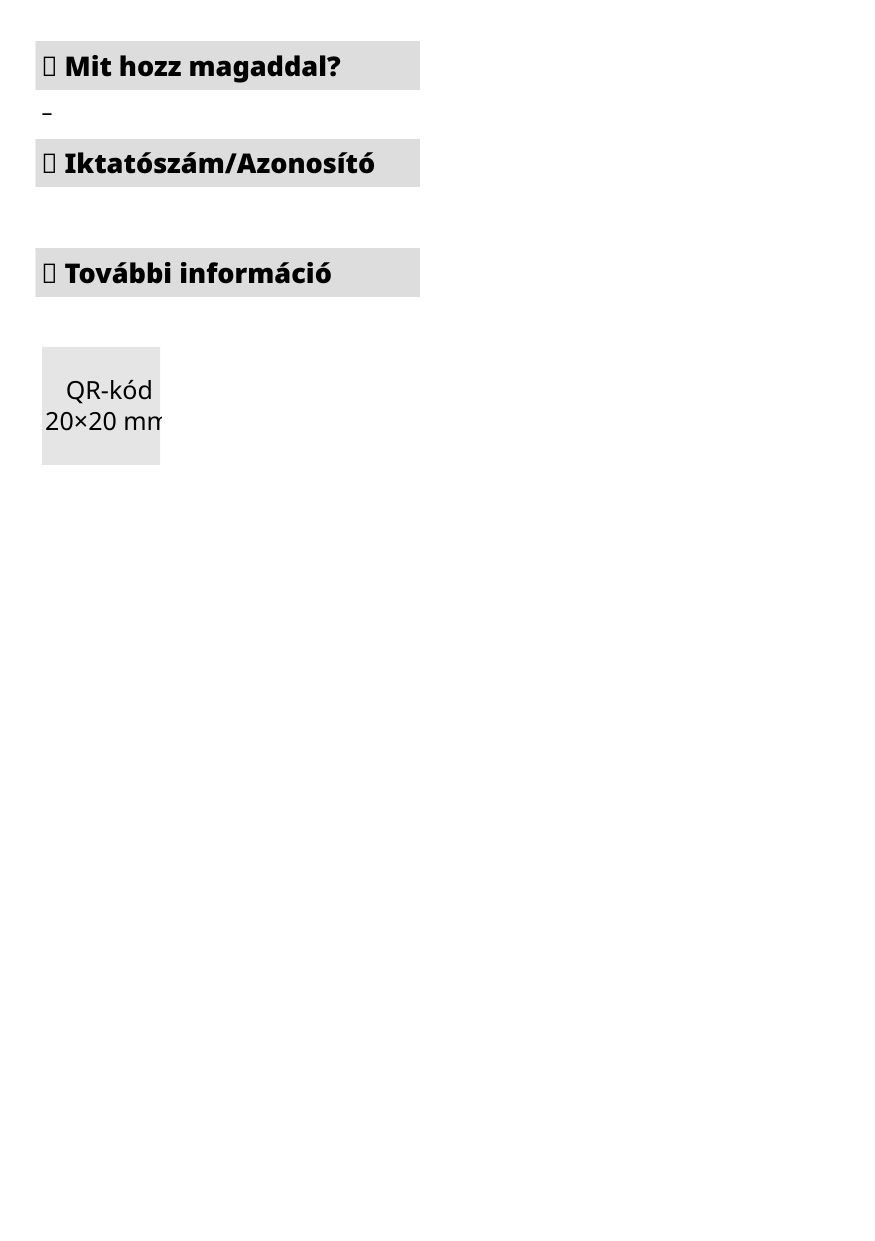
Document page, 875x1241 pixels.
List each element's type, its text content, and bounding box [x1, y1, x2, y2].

text <Ha van bármi egyéb> [41, 304, 414, 333]
list <Felsorolás> [41, 97, 414, 126]
subtitle  Mit hozz magaddal? [36, 41, 420, 90]
subtitle  Iktatószám/Azonosító [36, 139, 420, 187]
subtitle  További információ [35, 248, 420, 297]
text <HU-XX-YY> [41, 194, 414, 224]
